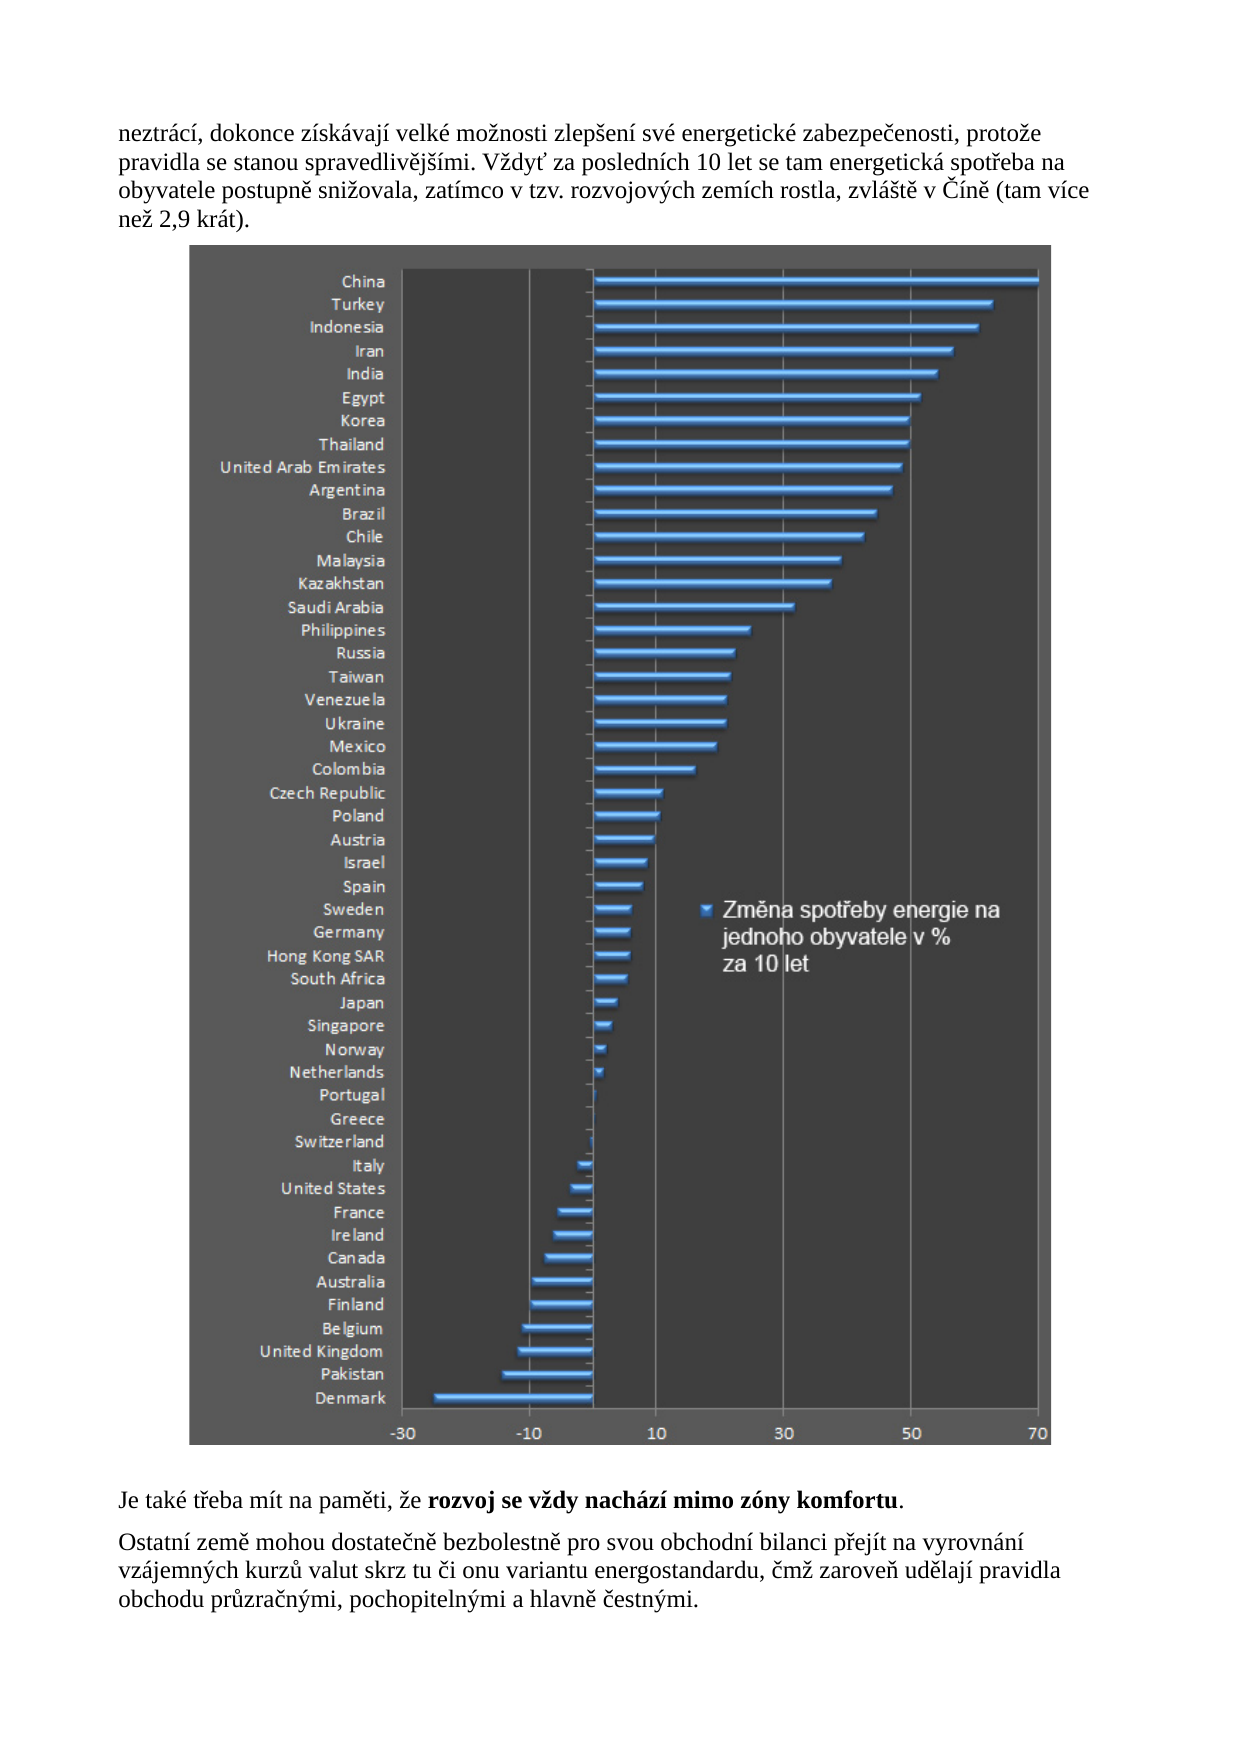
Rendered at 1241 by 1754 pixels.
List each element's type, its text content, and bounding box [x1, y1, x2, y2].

text Ostatní země mohou dostatečně bezbolestně pro svou obchodní bilanci přejít na vyrovnání vzájemných kurzů valut skrz tu či onu variantu energostandardu, čmž zaroveň udělají pravidla obchodu průzračnými, pochopitelnými a hlavně čestnými. [118, 1527, 1122, 1613]
text neztrácí, dokonce získávají velké možnosti zlepšení své energetické zabezpečenosti, protože pravidla se stanou spravedlivějšími. Vždyť za posledních 10 let se tam energetická spotřeba na obyvatele postupně snižovala, zatímco v tzv. rozvojových zemích rostla, zvláště v Číně (tam více než 2,9 krát). [118, 118, 1122, 233]
text Je také třeba mít na paměti, že rozvoj se vždy nachází mimo zóny komfortu. [118, 1485, 1122, 1514]
picture [189, 245, 1052, 1445]
